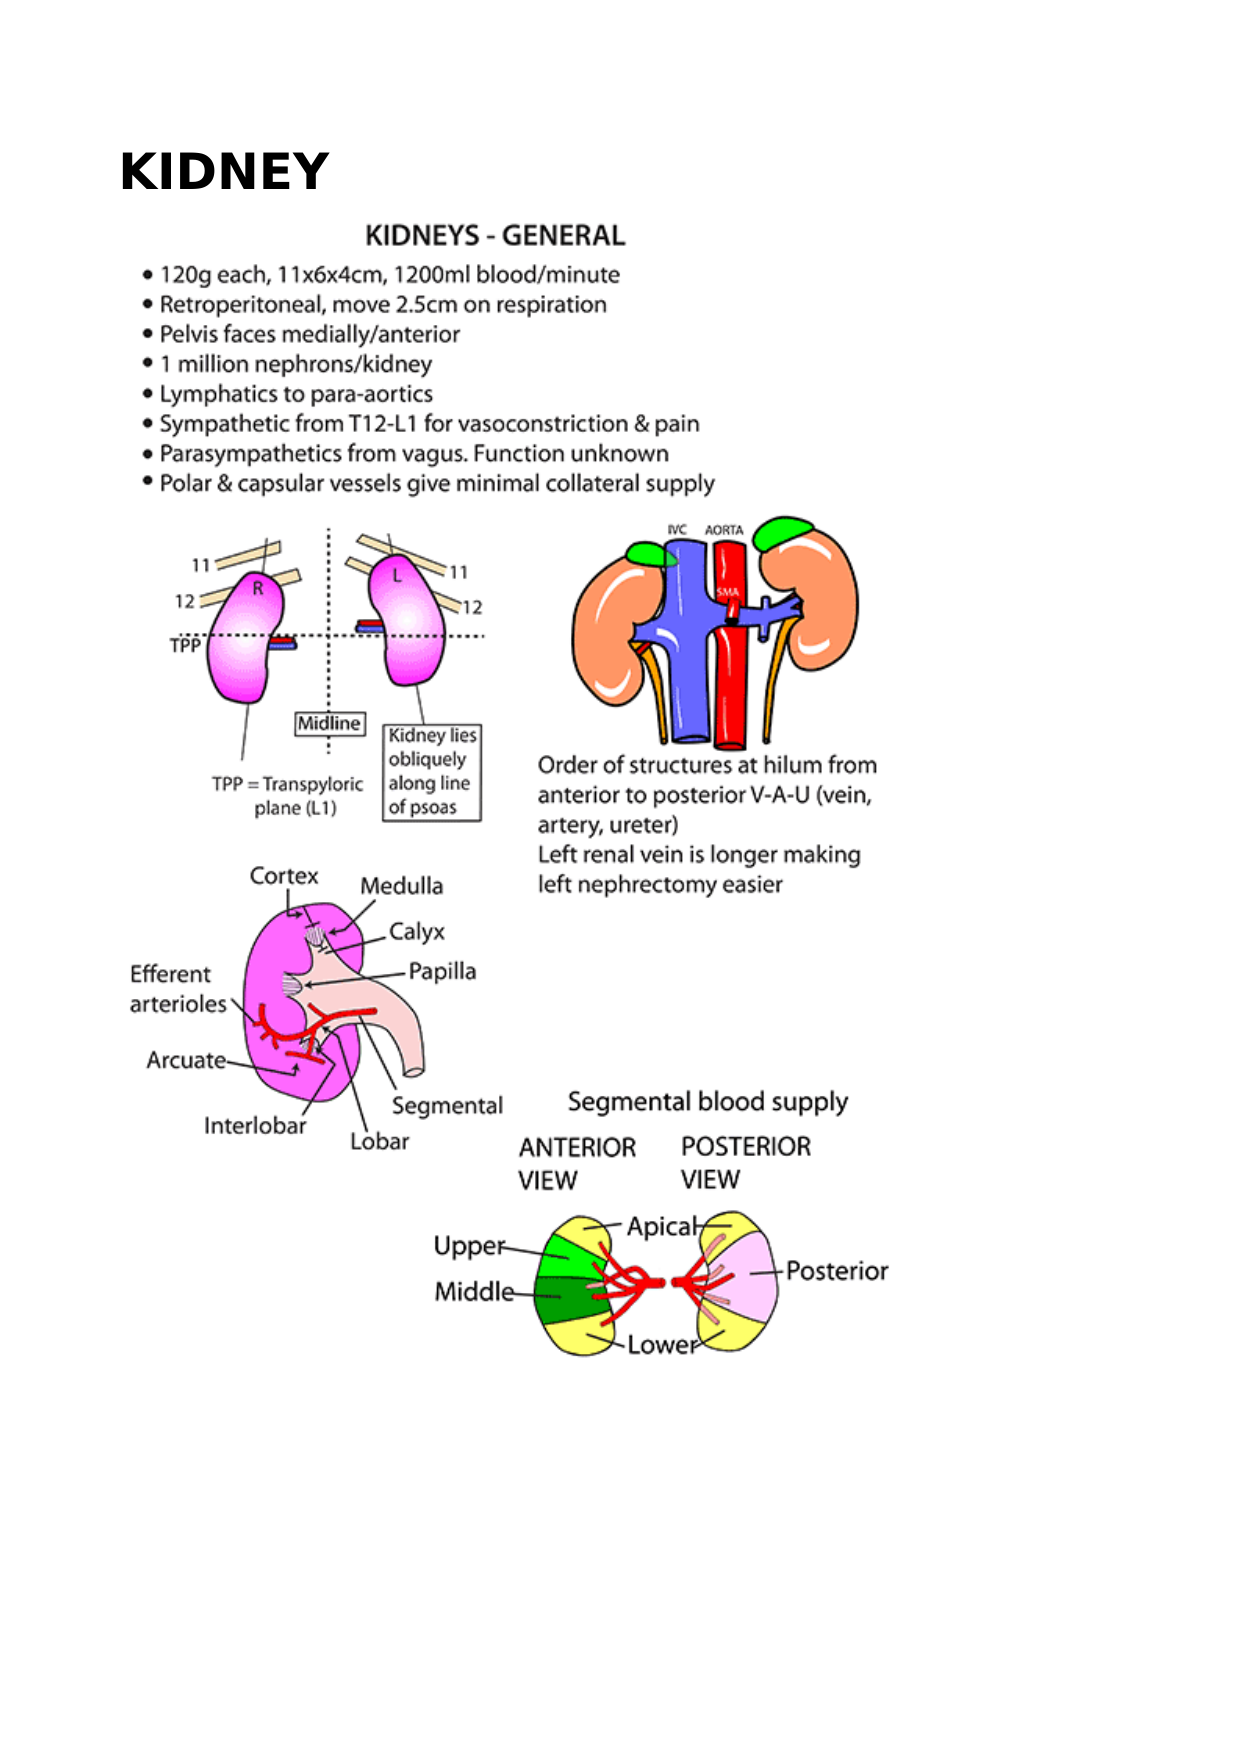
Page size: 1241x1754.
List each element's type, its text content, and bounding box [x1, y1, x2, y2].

picture [118, 213, 900, 1378]
subtitle KIDNEY [118, 143, 1122, 201]
